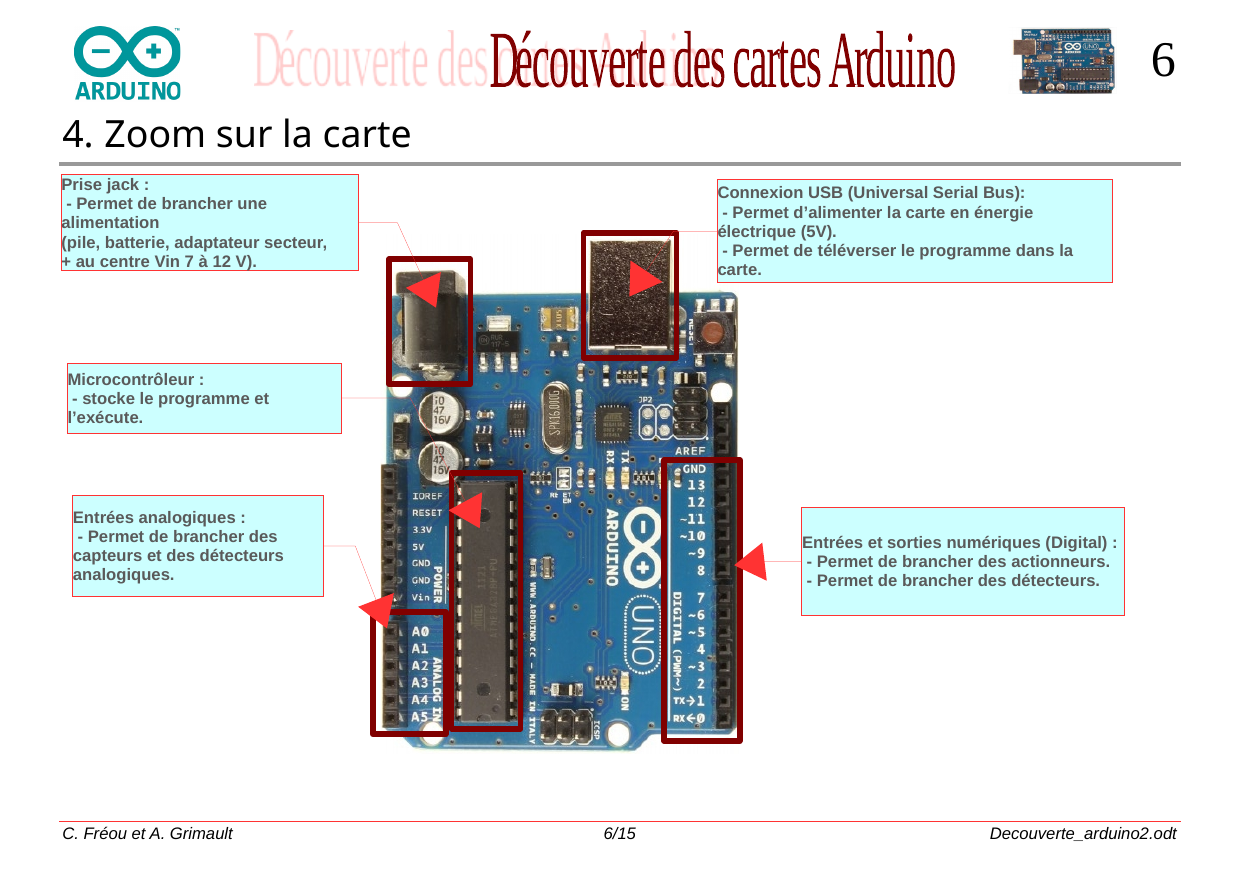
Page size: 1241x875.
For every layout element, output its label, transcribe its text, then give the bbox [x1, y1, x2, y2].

picture [667, 463, 737, 738]
picture [1008, 27, 1117, 94]
picture [586, 236, 674, 355]
picture [380, 234, 739, 754]
subtitle Zoom sur la carte [59, 105, 1181, 162]
picture [454, 476, 518, 726]
picture [392, 262, 468, 381]
picture [74, 26, 181, 102]
picture [454, 483, 464, 506]
picture [380, 615, 443, 731]
picture [380, 399, 449, 610]
